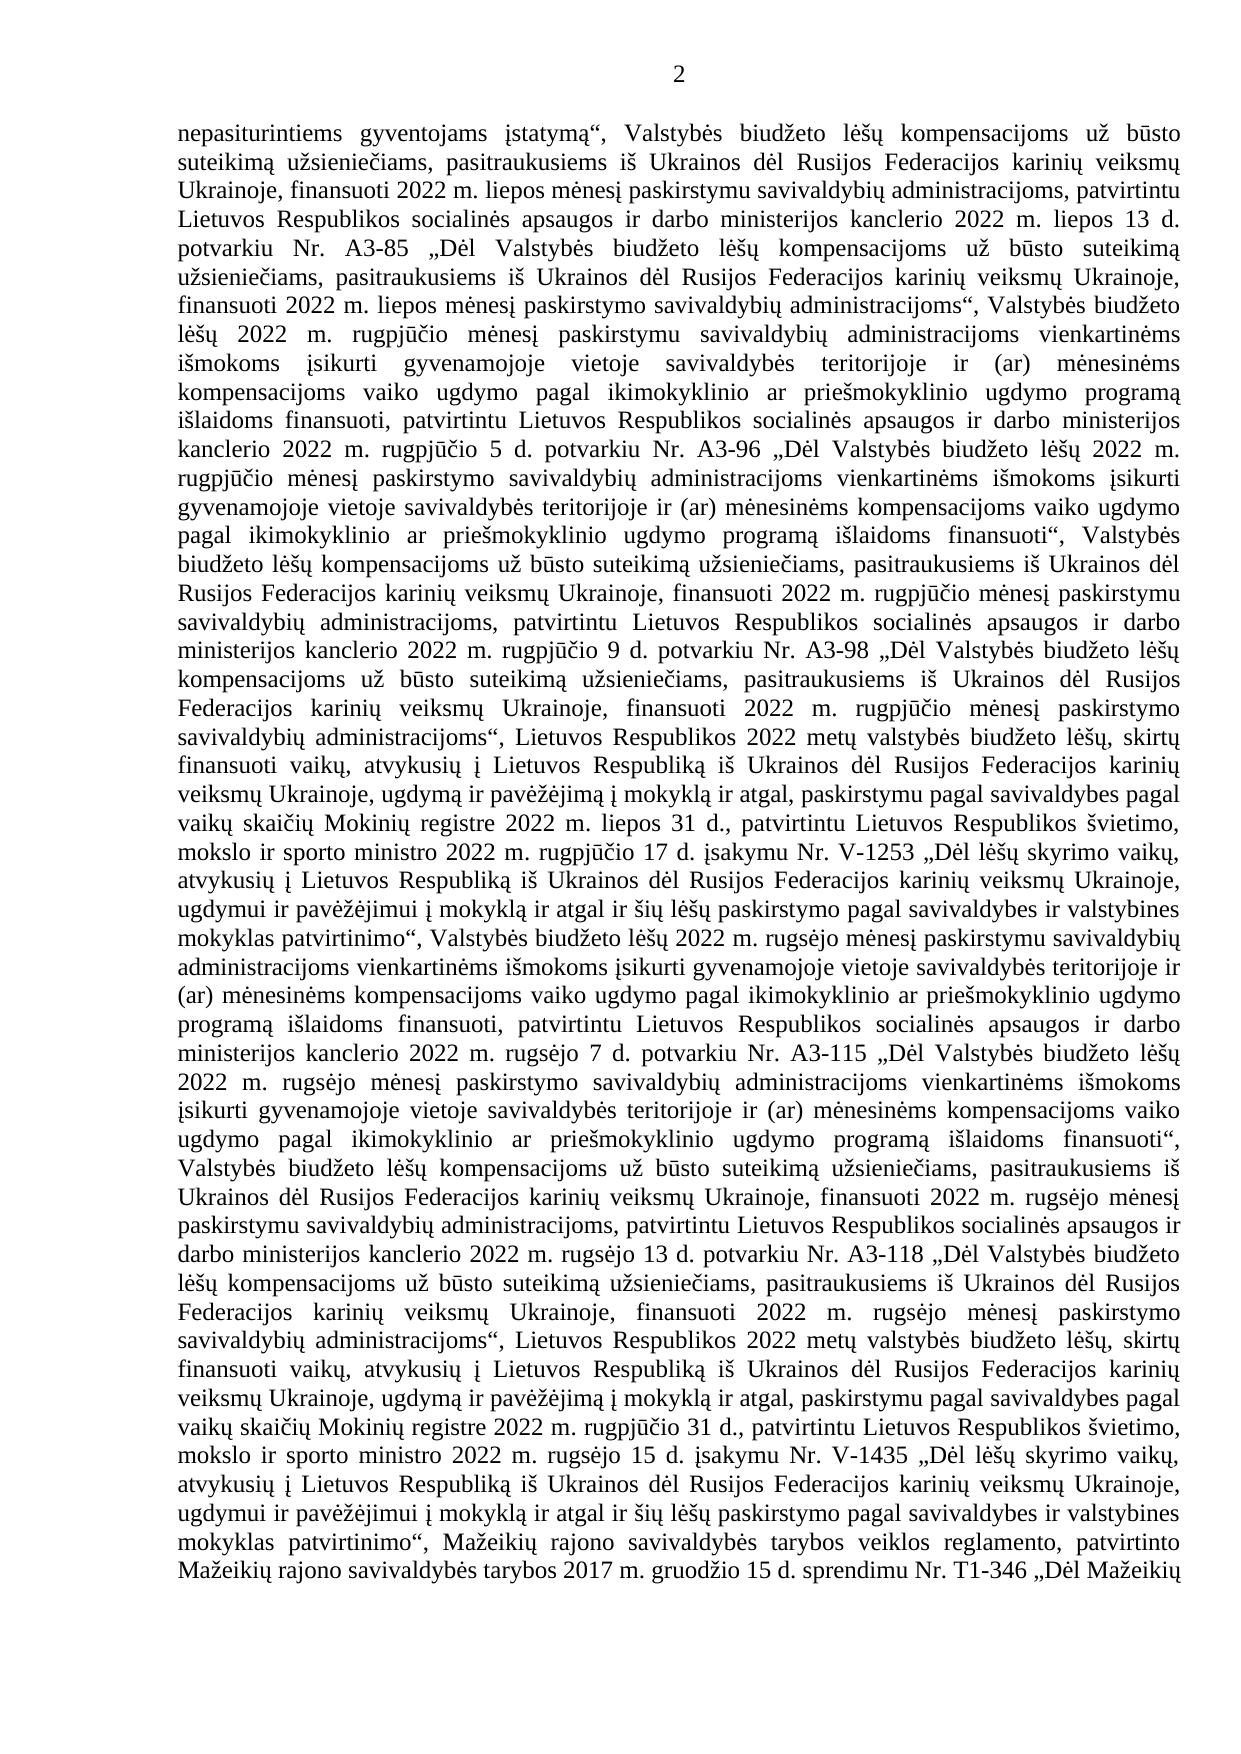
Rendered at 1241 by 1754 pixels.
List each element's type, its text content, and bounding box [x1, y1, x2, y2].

text nepasiturintiems gyventojams įstatymą“, Valstybės biudžeto lėšų kompensacijoms už būsto suteikimą užsieniečiams, pasitraukusiems iš Ukrainos dėl Rusijos Federacijos karinių veiksmų Ukrainoje, finansuoti 2022 m. liepos mėnesį paskirstymu savivaldybių administracijoms, patvirtintu Lietuvos Respublikos socialinės apsaugos ir darbo ministerijos kanclerio 2022 m. liepos 13 d. potvarkiu Nr. A3-85 „Dėl Valstybės biudžeto lėšų kompensacijoms už būsto suteikimą užsieniečiams, pasitraukusiems iš Ukrainos dėl Rusijos Federacijos karinių veiksmų Ukrainoje, finansuoti 2022 m. liepos mėnesį paskirstymo savivaldybių administracijoms“, Valstybės biudžeto lėšų 2022 m. rugpjūčio mėnesį paskirstymu savivaldybių administracijoms vienkartinėms išmokoms įsikurti gyvenamojoje vietoje savivaldybės teritorijoje ir (ar) mėnesinėms kompensacijoms vaiko ugdymo pagal ikimokyklinio ar priešmokyklinio ugdymo programą išlaidoms finansuoti, patvirtintu Lietuvos Respublikos socialinės apsaugos ir darbo ministerijos kanclerio 2022 m. rugpjūčio 5 d. potvarkiu Nr. A3-96 „Dėl Valstybės biudžeto lėšų 2022 m. rugpjūčio mėnesį paskirstymo savivaldybių administracijoms vienkartinėms išmokoms įsikurti gyvenamojoje vietoje savivaldybės teritorijoje ir (ar) mėnesinėms kompensacijoms vaiko ugdymo pagal ikimokyklinio ar priešmokyklinio ugdymo programą išlaidoms finansuoti“, Valstybės biudžeto lėšų kompensacijoms už būsto suteikimą užsieniečiams, pasitraukusiems iš Ukrainos dėl Rusijos Federacijos karinių veiksmų Ukrainoje, finansuoti 2022 m. rugpjūčio mėnesį paskirstymu savivaldybių administracijoms, patvirtintu Lietuvos Respublikos socialinės apsaugos ir darbo ministerijos kanclerio 2022 m. rugpjūčio 9 d. potvarkiu Nr. A3-98 „Dėl Valstybės biudžeto lėšų kompensacijoms už būsto suteikimą užsieniečiams, pasitraukusiems iš Ukrainos dėl Rusijos Federacijos karinių veiksmų Ukrainoje, finansuoti 2022 m. rugpjūčio mėnesį paskirstymo savivaldybių administracijoms“, Lietuvos Respublikos 2022 metų valstybės biudžeto lėšų, skirtų finansuoti vaikų, atvykusių į Lietuvos Respubliką iš Ukrainos dėl Rusijos Federacijos karinių veiksmų Ukrainoje, ugdymą ir pavėžėjimą į mokyklą ir atgal, paskirstymu pagal savivaldybes pagal vaikų skaičių Mokinių registre 2022 m. liepos 31 d., patvirtintu Lietuvos Respublikos švietimo, mokslo ir sporto ministro 2022 m. rugpjūčio 17 d. įsakymu Nr. V-1253 „Dėl lėšų skyrimo vaikų, atvykusių į Lietuvos Respubliką iš Ukrainos dėl Rusijos Federacijos karinių veiksmų Ukrainoje, ugdymui ir pavėžėjimui į mokyklą ir atgal ir šių lėšų paskirstymo pagal savivaldybes ir valstybines mokyklas patvirtinimo“, Valstybės biudžeto lėšų 2022 m. rugsėjo mėnesį paskirstymu savivaldybių administracijoms vienkartinėms išmokoms įsikurti gyvenamojoje vietoje savivaldybės teritorijoje ir (ar) mėnesinėms kompensacijoms vaiko ugdymo pagal ikimokyklinio ar priešmokyklinio ugdymo programą išlaidoms finansuoti, patvirtintu Lietuvos Respublikos socialinės apsaugos ir darbo ministerijos kanclerio 2022 m. rugsėjo 7 d. potvarkiu Nr. A3-115 „Dėl Valstybės biudžeto lėšų 2022 m. rugsėjo mėnesį paskirstymo savivaldybių administracijoms vienkartinėms išmokoms įsikurti gyvenamojoje vietoje savivaldybės teritorijoje ir (ar) mėnesinėms kompensacijoms vaiko ugdymo pagal ikimokyklinio ar priešmokyklinio ugdymo programą išlaidoms finansuoti“, Valstybės biudžeto lėšų kompensacijoms už būsto suteikimą užsieniečiams, pasitraukusiems iš Ukrainos dėl Rusijos Federacijos karinių veiksmų Ukrainoje, finansuoti 2022 m. rugsėjo mėnesį paskirstymu savivaldybių administracijoms, patvirtintu Lietuvos Respublikos socialinės apsaugos ir darbo ministerijos kanclerio 2022 m. rugsėjo 13 d. potvarkiu Nr. A3-118 „Dėl Valstybės biudžeto lėšų kompensacijoms už būsto suteikimą užsieniečiams, pasitraukusiems iš Ukrainos dėl Rusijos Federacijos karinių veiksmų Ukrainoje, finansuoti 2022 m. rugsėjo mėnesį paskirstymo savivaldybių administracijoms“, Lietuvos Respublikos 2022 metų valstybės biudžeto lėšų, skirtų finansuoti vaikų, atvykusių į Lietuvos Respubliką iš Ukrainos dėl Rusijos Federacijos karinių veiksmų Ukrainoje, ugdymą ir pavėžėjimą į mokyklą ir atgal, paskirstymu pagal savivaldybes pagal vaikų skaičių Mokinių registre 2022 m. rugpjūčio 31 d., patvirtintu Lietuvos Respublikos švietimo, mokslo ir sporto ministro 2022 m. rugsėjo 15 d. įsakymu Nr. V-1435 „Dėl lėšų skyrimo vaikų, atvykusių į Lietuvos Respubliką iš Ukrainos dėl Rusijos Federacijos karinių veiksmų Ukrainoje, ugdymui ir pavėžėjimui į mokyklą ir atgal ir šių lėšų paskirstymo pagal savivaldybes ir valstybines mokyklas patvirtinimo“, Mažeikių rajono savivaldybės tarybos veiklos reglamento, patvirtinto Mažeikių rajono savivaldybės tarybos 2017 m. gruodžio 15 d. sprendimu Nr. T1-346 „Dėl Mažeikių [177, 118, 1181, 1584]
